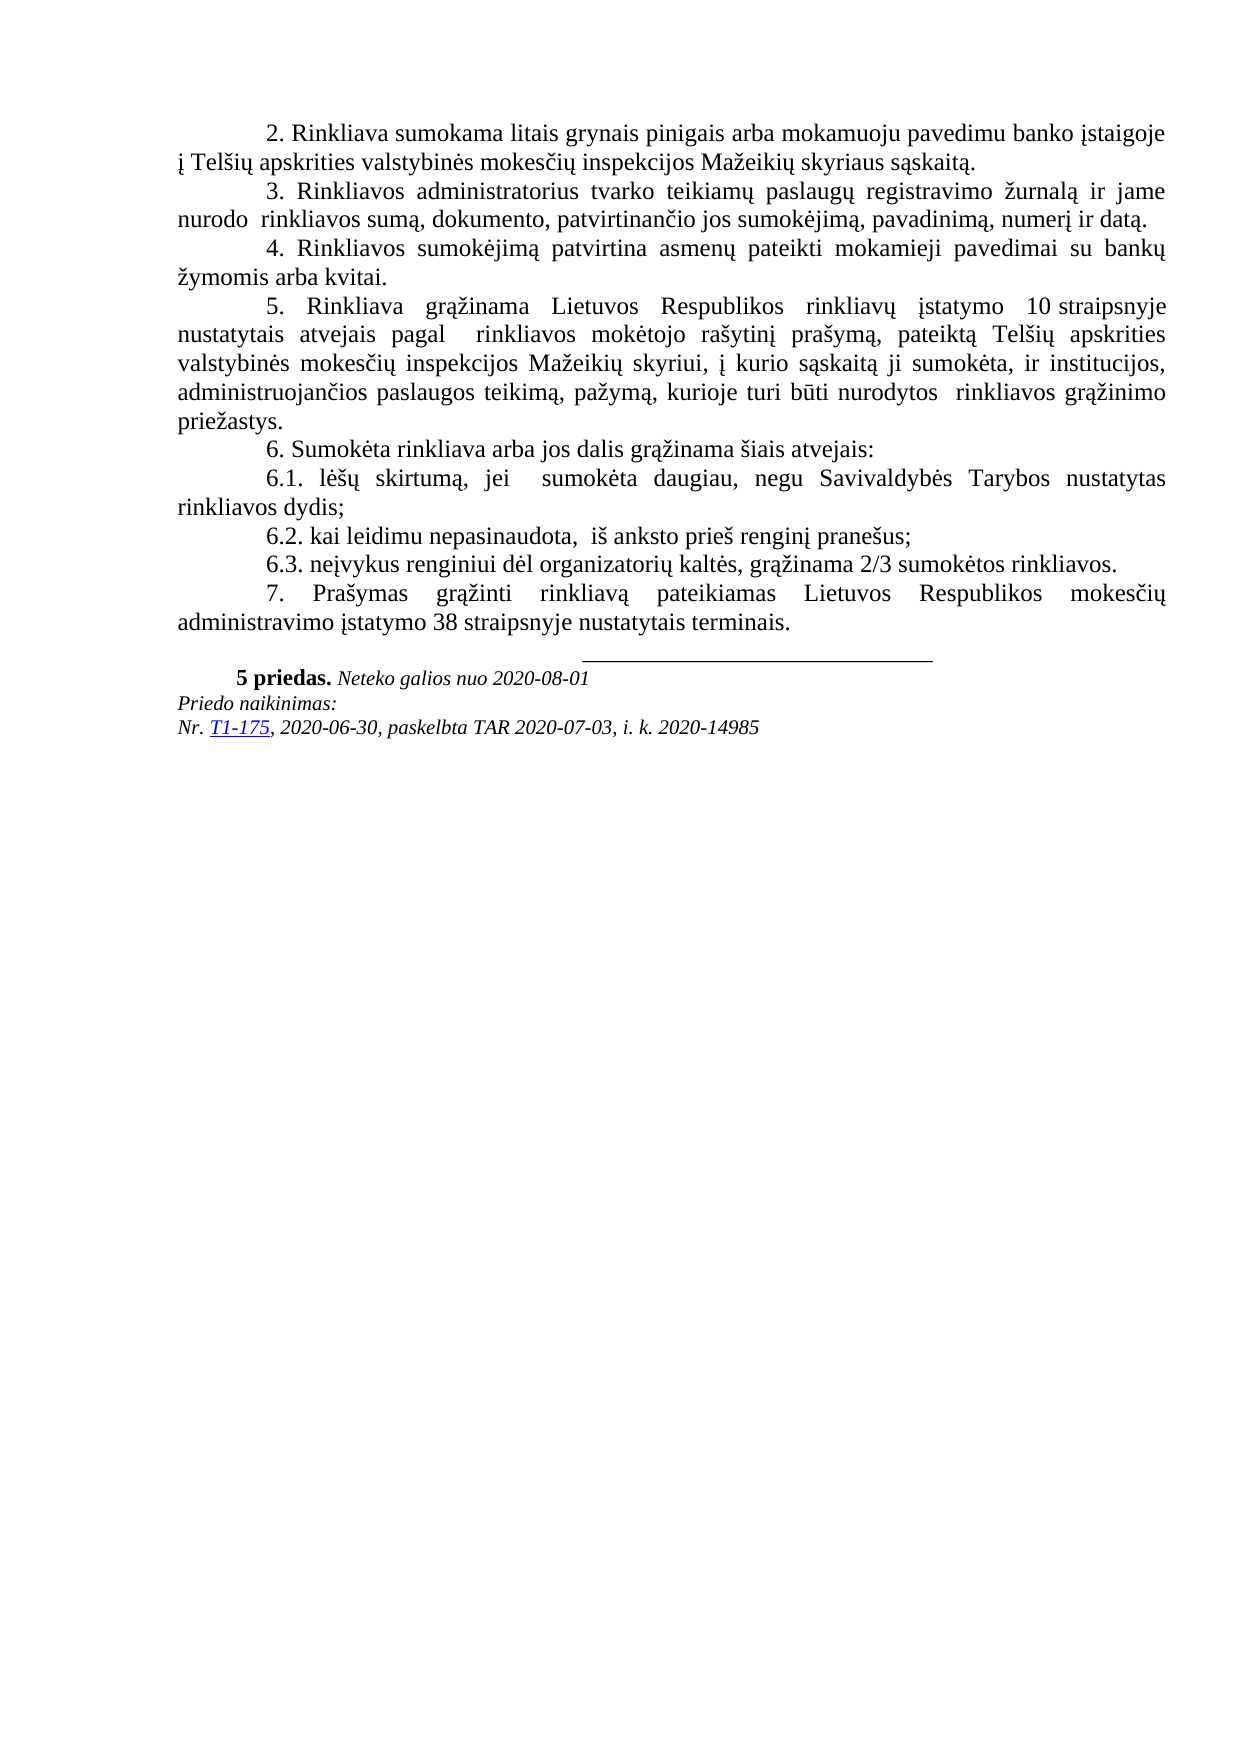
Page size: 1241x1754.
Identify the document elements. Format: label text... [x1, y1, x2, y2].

text 6.2. kai leidimu nepasinaudota, iš anksto prieš renginį pranešus; [177, 521, 1167, 549]
text 3. Rinkliavos administratorius tvarko teikiamų paslaugų registravimo žurnalą ir jame nurodo rinkliavos sumą, dokumento, patvirtinančio jos sumokėjimą, pavadinimą, numerį ir datą. [177, 176, 1167, 233]
text 7. Prašymas grąžinti rinkliavą pateikiamas Lietuvos Respublikos mokesčių administravimo įstatymo 38 straipsnyje nustatytais terminais. [177, 578, 1167, 636]
text 6. Sumokėta rinkliava arba jos dalis grąžinama šiais atvejais: [177, 434, 1167, 463]
text Priedo naikinimas: [177, 691, 1167, 715]
text Nr. T1-175, 2020-06-30, paskelbta TAR 2020-07-03, i. k. 2020-14985 [177, 715, 1167, 739]
text 5. Rinkliava grąžinama Lietuvos Respublikos rinkliavų įstatymo 10 straipsnyje nustatytais atvejais pagal rinkliavos mokėtojo rašytinį prašymą, pateiktą Telšių apskrities valstybinės mokesčių inspekcijos Mažeikių skyriui, į kurio sąskaitą ji sumokėta, ir institucijos, administruojančios paslaugos teikimą, pažymą, kurioje turi būti nurodytos rinkliavos grąžinimo priežastys. [177, 291, 1167, 434]
text 2. Rinkliava sumokama litais grynais pinigais arba mokamuoju pavedimu banko įstaigoje į Telšių apskrities valstybinės mokesčių inspekcijos Mažeikių skyriaus sąskaitą. [177, 118, 1167, 176]
text 6.1. lėšų skirtumą, jei sumokėta daugiau, negu Savivaldybės Tarybos nustatytas rinkliavos dydis; [177, 463, 1167, 521]
text ____________________________ [447, 636, 1167, 664]
text 4. Rinkliavos sumokėjimą patvirtina asmenų pateikti mokamieji pavedimai su bankų žymomis arba kvitai. [177, 233, 1167, 291]
text 5 priedas. Neteko galios nuo 2020-08-01 [177, 664, 1167, 691]
text 6.3. neįvykus renginiui dėl organizatorių kaltės, grąžinama 2/3 sumokėtos rinkliavos. [177, 549, 1167, 578]
